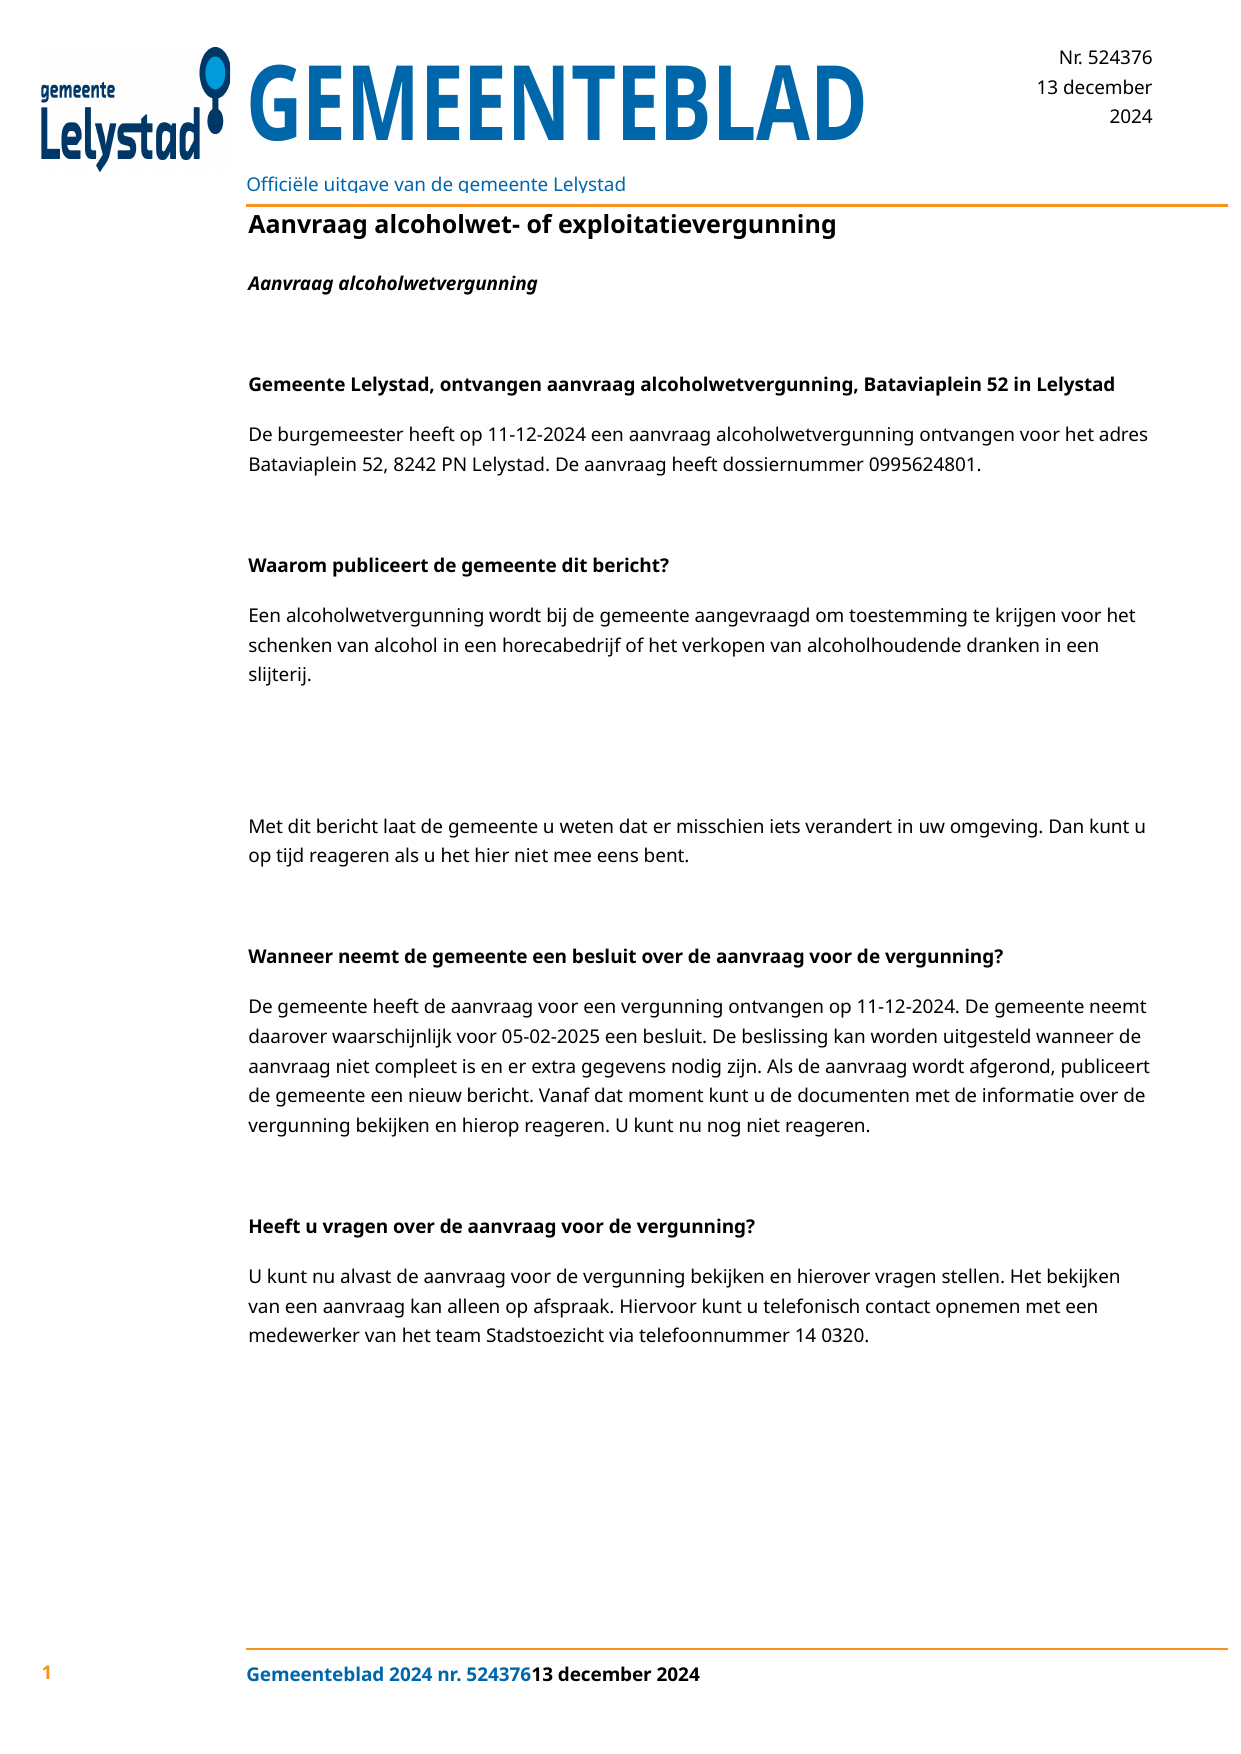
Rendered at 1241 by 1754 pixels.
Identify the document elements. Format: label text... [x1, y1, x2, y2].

text Wanneer neemt de gemeente een besluit over de aanvraag voor de vergunning? [248, 943, 1152, 969]
text Aanvraag alcoholwet- of exploitatievergunning [248, 207, 1152, 241]
text Gemeente Lelystad, ontvangen aanvraag alcoholwetvergunning, Bataviaplein 52 in Lelystad [248, 371, 1152, 397]
text De gemeente heeft de aanvraag voor een vergunning ontvangen op 11-12-2024. De gemeente neemt daarover waarschijnlijk voor 05-02-2025 een besluit. De beslissing kan worden uitgesteld wanneer de aanvraag niet compleet is en er extra gegevens nodig zijn. Als de aanvraag wordt afgerond, publiceert de gemeente een nieuw bericht. Vanaf dat moment kunt u de documenten met de informatie over de vergunning bekijken en hierop reageren. U kunt nu nog niet reageren. [248, 994, 1152, 1138]
text Waarom publiceert de gemeente dit bericht? [248, 552, 1152, 578]
picture [41, 47, 231, 172]
text De burgemeester heeft op 11-12-2024 een aanvraag alcoholwetvergunning ontvangen voor het adres Bataviaplein 52, 8242 PN Lelystad. De aanvraag heeft dossiernummer 0995624801. [248, 422, 1152, 477]
text Heeft u vragen over de aanvraag voor de vergunning? [248, 1213, 1152, 1238]
text U kunt nu alvast de aanvraag voor de vergunning bekijken en hierover vragen stellen. Het bekijken van een aanvraag kan alleen op afspraak. Hiervoor kunt u telefonisch contact opnemen met een medewerker van het team Stadstoezicht via telefoonnummer 14 0320. [248, 1263, 1152, 1348]
text Een alcoholwetvergunning wordt bij de gemeente aangevraagd om toestemming te krijgen voor het schenken van alcohol in een horecabedrijf of het verkopen van alcoholhoudende dranken in een slijterij. [248, 602, 1152, 687]
text Aanvraag alcoholwetvergunning [248, 270, 1152, 296]
text Met dit bericht laat de gemeente u weten dat er misschien iets verandert in uw omgeving. Dan kunt u op tijd reageren als u het hier niet mee eens bent. [248, 813, 1152, 868]
